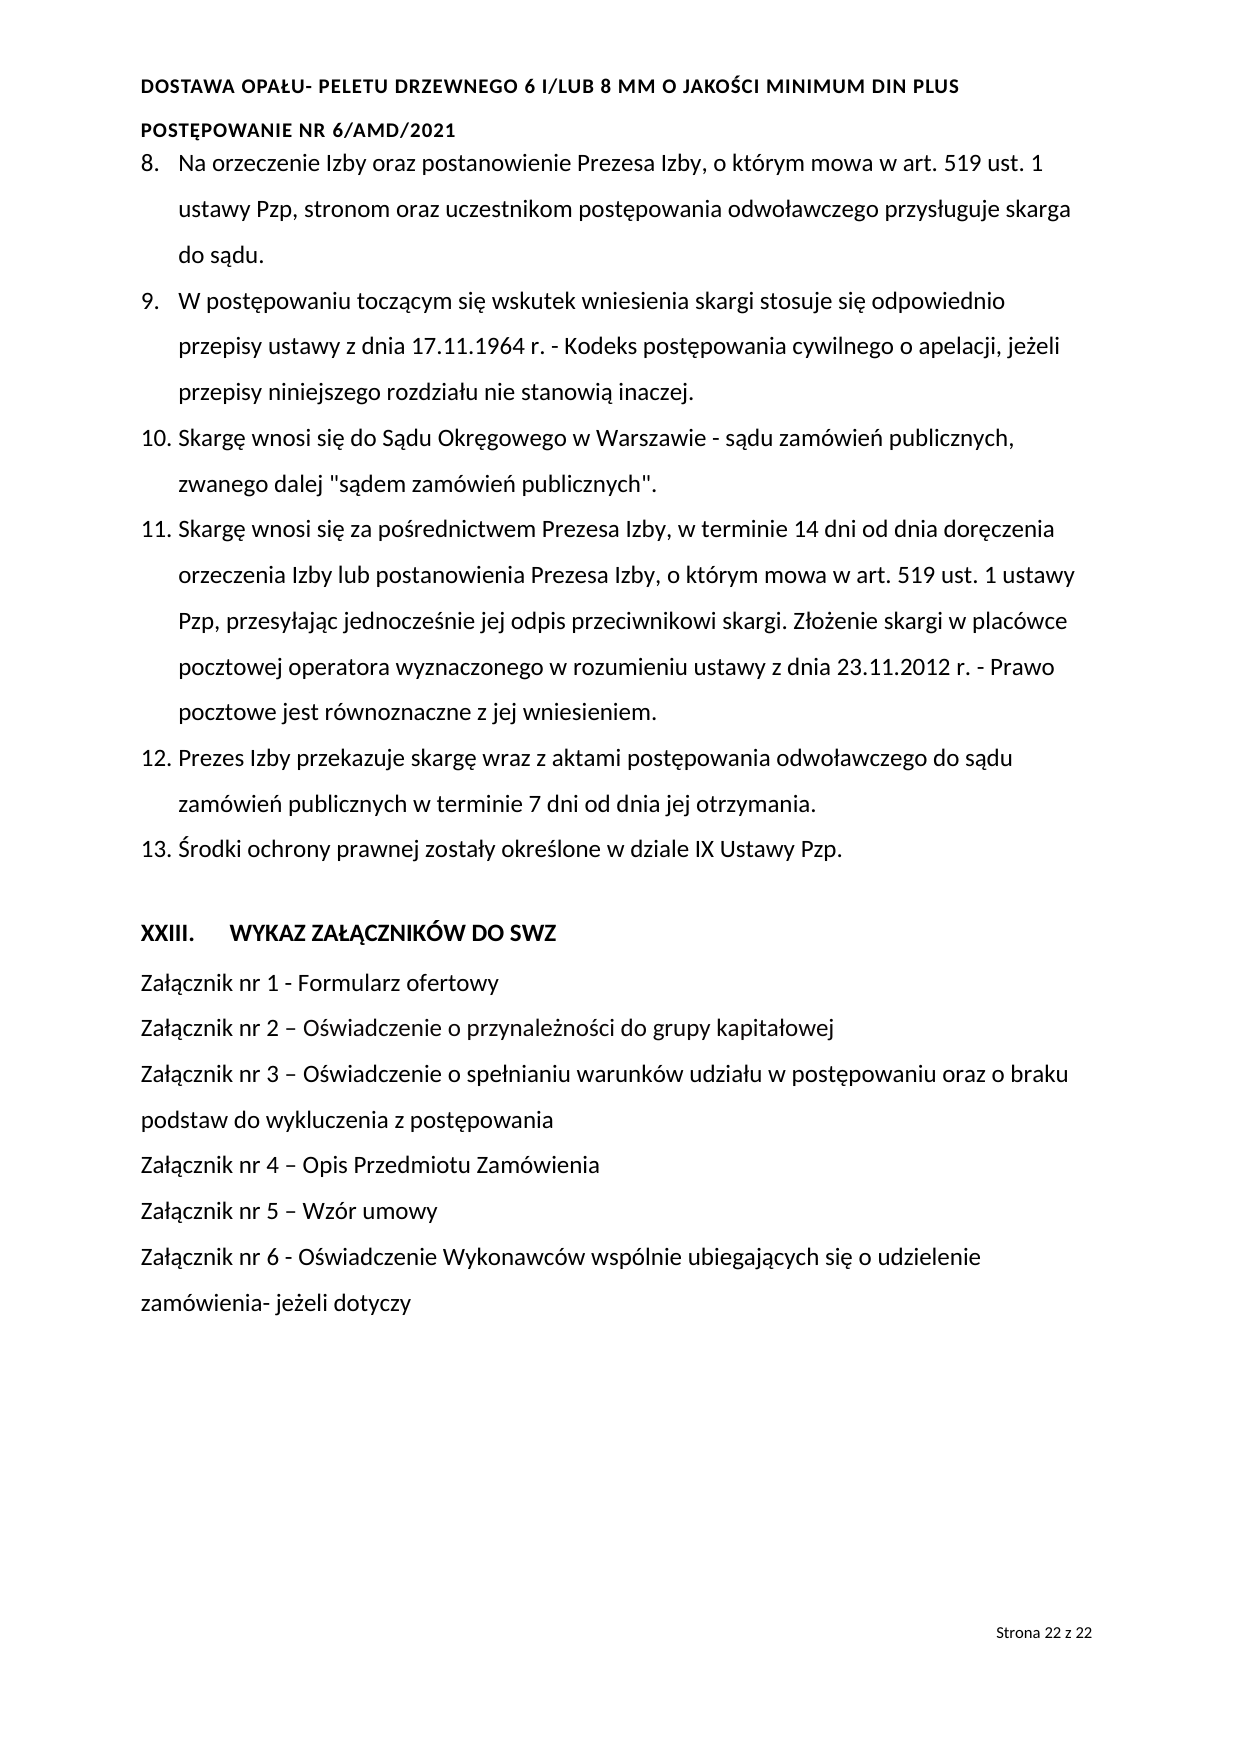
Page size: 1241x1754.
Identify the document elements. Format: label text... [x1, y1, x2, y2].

list Skargę wnosi się do Sądu Okręgowego w Warszawie - sądu zamówień publicznych, zwanego dalej "sądem zamówień publicznych". [141, 422, 1092, 498]
text Załącznik nr 4 – Opis Przedmiotu Zamówienia [141, 1149, 1092, 1180]
list W postępowaniu toczącym się wskutek wniesienia skargi stosuje się odpowiednio przepisy ustawy z dnia 17.11.1964 r. - Kodeks postępowania cywilnego o apelacji, jeżeli przepisy niniejszego rozdziału nie stanowią inaczej. [141, 285, 1092, 407]
list Prezes Izby przekazuje skargę wraz z aktami postępowania odwoławczego do sądu zamówień publicznych w terminie 7 dni od dnia jej otrzymania. [141, 742, 1092, 818]
list Skargę wnosi się za pośrednictwem Prezesa Izby, w terminie 14 dni od dnia doręczenia orzeczenia Izby lub postanowienia Prezesa Izby, o którym mowa w art. 519 ust. 1 ustawy Pzp, przesyłając jednocześnie jej odpis przeciwnikowi skargi. Złożenie skargi w placówce pocztowej operatora wyznaczonego w rozumieniu ustawy z dnia 23.11.2012 r. - Prawo pocztowe jest równoznaczne z jej wniesieniem. [141, 513, 1092, 727]
text XXIII. WYKAZ ZAŁĄCZNIKÓW DO SWZ [141, 917, 1092, 947]
text Załącznik nr 2 – Oświadczenie o przynależności do grupy kapitałowej [141, 1012, 1092, 1043]
text Załącznik nr 3 – Oświadczenie o spełnianiu warunków udziału w postępowaniu oraz o braku podstaw do wykluczenia z postępowania [141, 1058, 1092, 1134]
list Środki ochrony prawnej zostały określone w dziale IX Ustawy Pzp. [141, 833, 1092, 864]
list Na orzeczenie Izby oraz postanowienie Prezesa Izby, o którym mowa w art. 519 ust. 1 ustawy Pzp, stronom oraz uczestnikom postępowania odwoławczego przysługuje skarga do sądu. [141, 148, 1092, 269]
text Załącznik nr 5 – Wzór umowy [141, 1195, 1092, 1226]
text Załącznik nr 1 - Formularz ofertowy [141, 967, 1092, 997]
text Załącznik nr 6 - Oświadczenie Wykonawców wspólnie ubiegających się o udzielenie zamówienia- jeżeli dotyczy [141, 1241, 1092, 1317]
